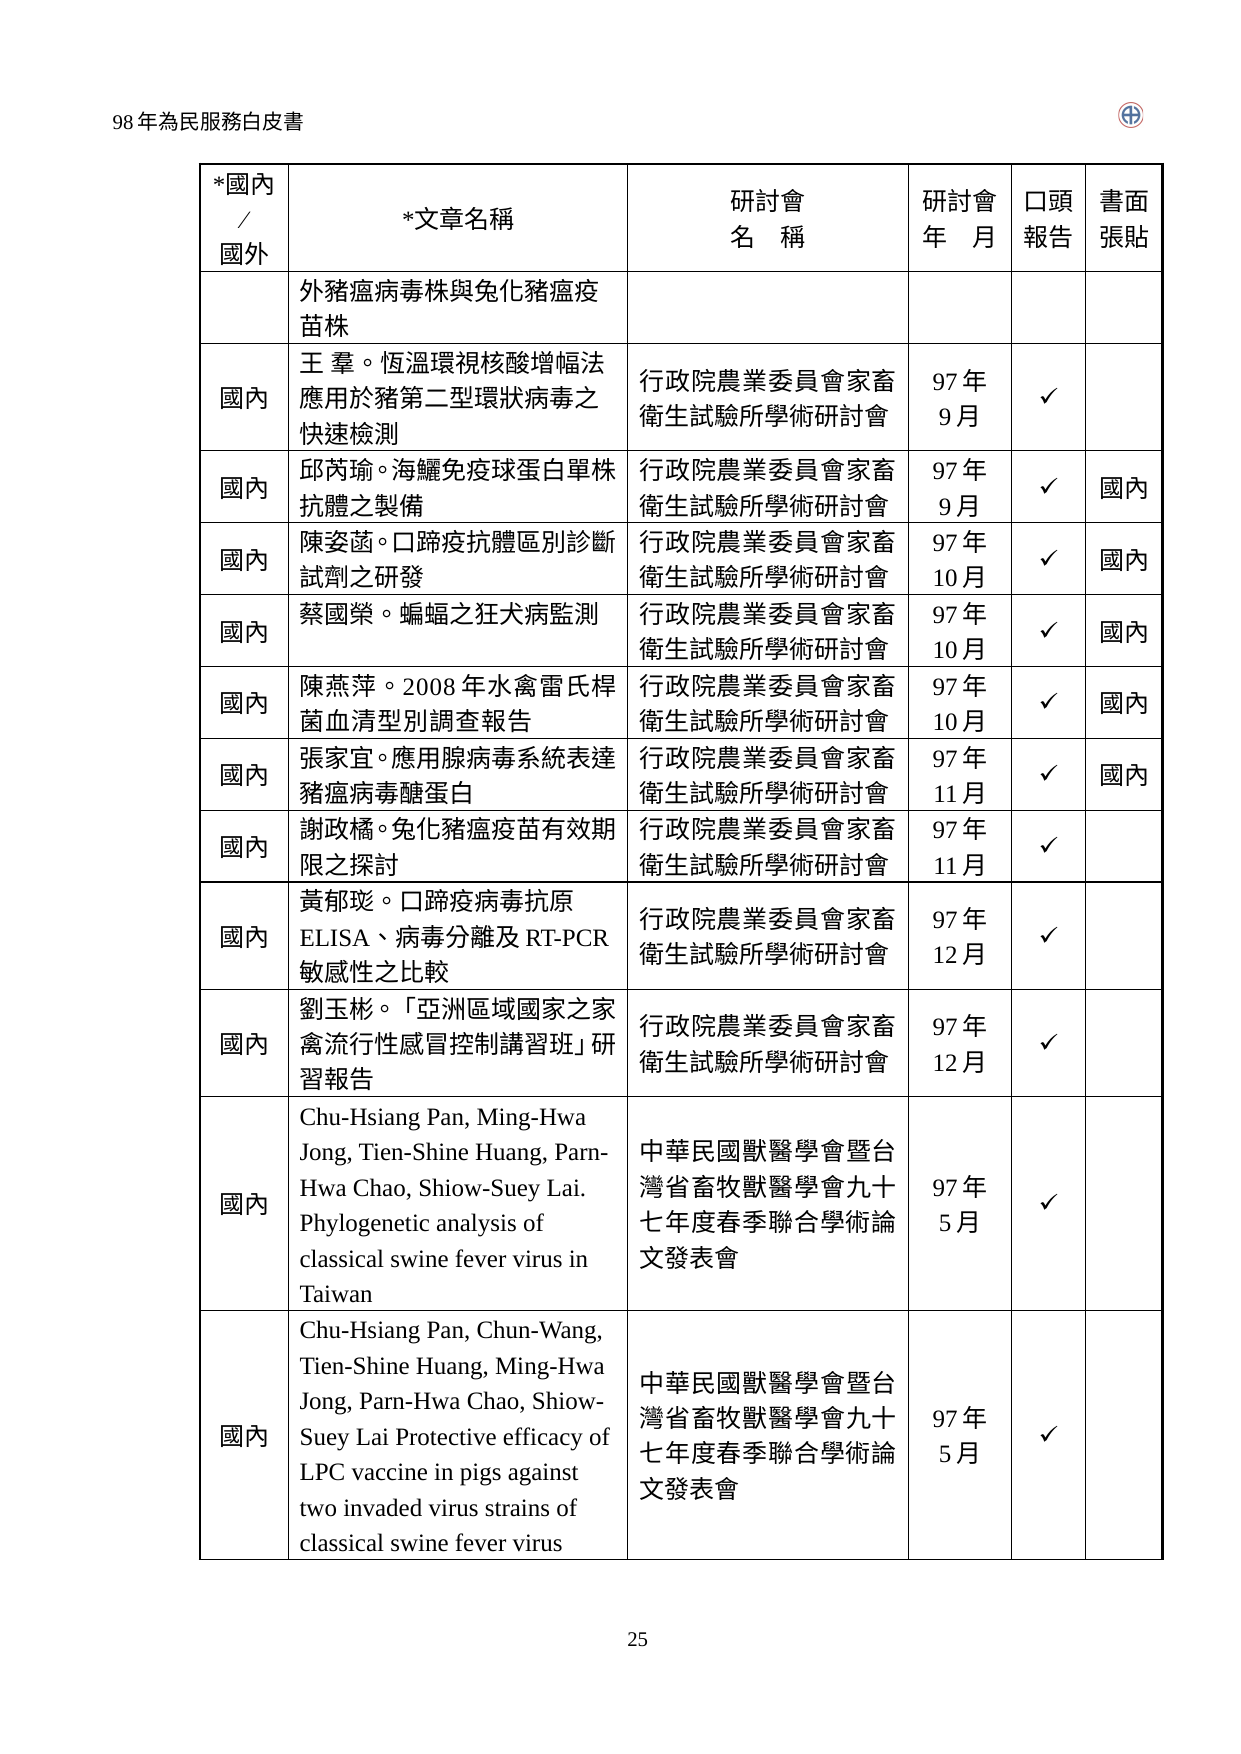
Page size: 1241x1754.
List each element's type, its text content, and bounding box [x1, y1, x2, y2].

table_cell 行政院農業委員會家畜衛生試驗所學術研討會 [628, 523, 908, 594]
table_cell 97年 5月 [909, 1097, 1011, 1309]
table_cell 陳燕萍。2008年水禽雷氏桿菌血清型別調查報告 [289, 667, 627, 738]
table_cell 陳姿菡。口蹄疫抗體區別診斷試劑之研發 [289, 523, 627, 594]
table_cell 國內 [1086, 451, 1161, 522]
table_cell 蔡國榮。蝙蝠之狂犬病監測 [289, 595, 627, 666]
table_cell  [1012, 1097, 1085, 1309]
table_cell 行政院農業委員會家畜衛生試驗所學術研討會 [628, 667, 908, 738]
table_cell 97年 11月 [909, 811, 1011, 881]
table_cell 行政院農業委員會家畜衛生試驗所學術研討會 [628, 595, 908, 666]
table_cell 97年 10月 [909, 595, 1011, 666]
table_cell 中華民國獸醫學會暨台灣省畜牧獸醫學會九十七年度春季聯合學術論文發表會 [628, 1097, 908, 1309]
table_header 書面 張貼 [1086, 165, 1161, 271]
table_cell 邱芮瑜。海鱺免疫球蛋白單株抗體之製備 [289, 451, 627, 522]
table_cell  [1012, 523, 1085, 594]
table_header 研討會 名 稱 [628, 165, 908, 271]
table_cell 國內 [201, 523, 288, 594]
table_cell 國內 [201, 451, 288, 522]
table_cell  [1012, 1311, 1085, 1558]
table_cell 行政院農業委員會家畜衛生試驗所學術研討會 [628, 451, 908, 522]
table_cell 國內 [201, 883, 288, 989]
picture [1118, 102, 1144, 128]
table_cell 外豬瘟病毒株與兔化豬瘟疫苗株 [289, 272, 627, 343]
table_cell [1086, 990, 1161, 1096]
table_cell Chu-Hsiang Pan, Chun-Wang, Tien-Shine Huang, Ming-Hwa Jong, Parn-Hwa Chao, Shiow-Suey Lai Protective efficacy of LPC vaccine in pigs against two invaded virus strains of classical swine fever virus [289, 1311, 627, 1558]
table_cell [1012, 272, 1085, 343]
table_cell 國內 [1086, 523, 1161, 594]
table_cell 97年 12月 [909, 883, 1011, 989]
table_cell  [1012, 344, 1085, 450]
table_cell 王 羣。恆溫環視核酸增幅法應用於豬第二型環狀病毒之快速檢測 [289, 344, 627, 450]
table_cell [1086, 344, 1161, 450]
table_cell [1086, 1097, 1161, 1309]
table_cell 國內 [1086, 595, 1161, 666]
table_header *國內 ∕ 國外 [201, 165, 288, 271]
table_cell 97年 9月 [909, 451, 1011, 522]
table_cell 國內 [1086, 739, 1161, 809]
table_cell 劉玉彬。「亞洲區域國家之家禽流行性感冒控制講習班」研習報告 [289, 990, 627, 1096]
table_cell  [1012, 883, 1085, 989]
table_cell [909, 272, 1011, 343]
table_cell 國內 [201, 1311, 288, 1558]
table_cell 97年 12月 [909, 990, 1011, 1096]
table_header 研討會 年 月 [909, 165, 1011, 271]
table_cell 中華民國獸醫學會暨台灣省畜牧獸醫學會九十七年度春季聯合學術論文發表會 [628, 1311, 908, 1558]
table_cell 張家宜。應用腺病毒系統表達豬瘟病毒醣蛋白 [289, 739, 627, 809]
table_cell 行政院農業委員會家畜衛生試驗所學術研討會 [628, 344, 908, 450]
table_cell 謝政橘。兔化豬瘟疫苗有效期限之探討 [289, 811, 627, 881]
table_cell 97年 5月 [909, 1311, 1011, 1558]
table_cell 97年 9月 [909, 344, 1011, 450]
table_cell Chu-Hsiang Pan, Ming-Hwa Jong, Tien-Shine Huang, Parn-Hwa Chao, Shiow-Suey Lai. Phylogenetic analysis of classical swine fever virus in Taiwan [289, 1097, 627, 1309]
table_cell 國內 [1086, 667, 1161, 738]
table_header 口頭 報告 [1012, 165, 1085, 271]
table_cell  [1012, 667, 1085, 738]
table_cell [628, 272, 908, 343]
table_cell 97年 10月 [909, 523, 1011, 594]
table_cell 國內 [201, 811, 288, 881]
table_cell 黃郁珳。口蹄疫病毒抗原ELISA、病毒分離及RT-PCR敏感性之比較 [289, 883, 627, 989]
table_cell [1086, 811, 1161, 881]
table_cell 國內 [201, 344, 288, 450]
table_cell [1086, 272, 1161, 343]
table_cell  [1012, 739, 1085, 809]
table_cell 國內 [201, 595, 288, 666]
table_cell  [1012, 451, 1085, 522]
table_cell 國內 [201, 1097, 288, 1309]
table_cell [1086, 1311, 1161, 1558]
table_cell 行政院農業委員會家畜衛生試驗所學術研討會 [628, 990, 908, 1096]
table_cell  [1012, 811, 1085, 881]
table_cell 國內 [201, 739, 288, 809]
table_cell  [1012, 595, 1085, 666]
table_cell [1086, 883, 1161, 989]
table_cell 97年 10月 [909, 667, 1011, 738]
table_cell 國內 [201, 667, 288, 738]
table_cell 行政院農業委員會家畜衛生試驗所學術研討會 [628, 883, 908, 989]
table_cell 國內 [201, 990, 288, 1096]
table_header *文章名稱 [289, 165, 627, 271]
table_cell [201, 272, 288, 343]
table_cell 行政院農業委員會家畜衛生試驗所學術研討會 [628, 811, 908, 881]
table_cell 行政院農業委員會家畜衛生試驗所學術研討會 [628, 739, 908, 809]
table_cell  [1012, 990, 1085, 1096]
table_cell 97年 11月 [909, 739, 1011, 809]
